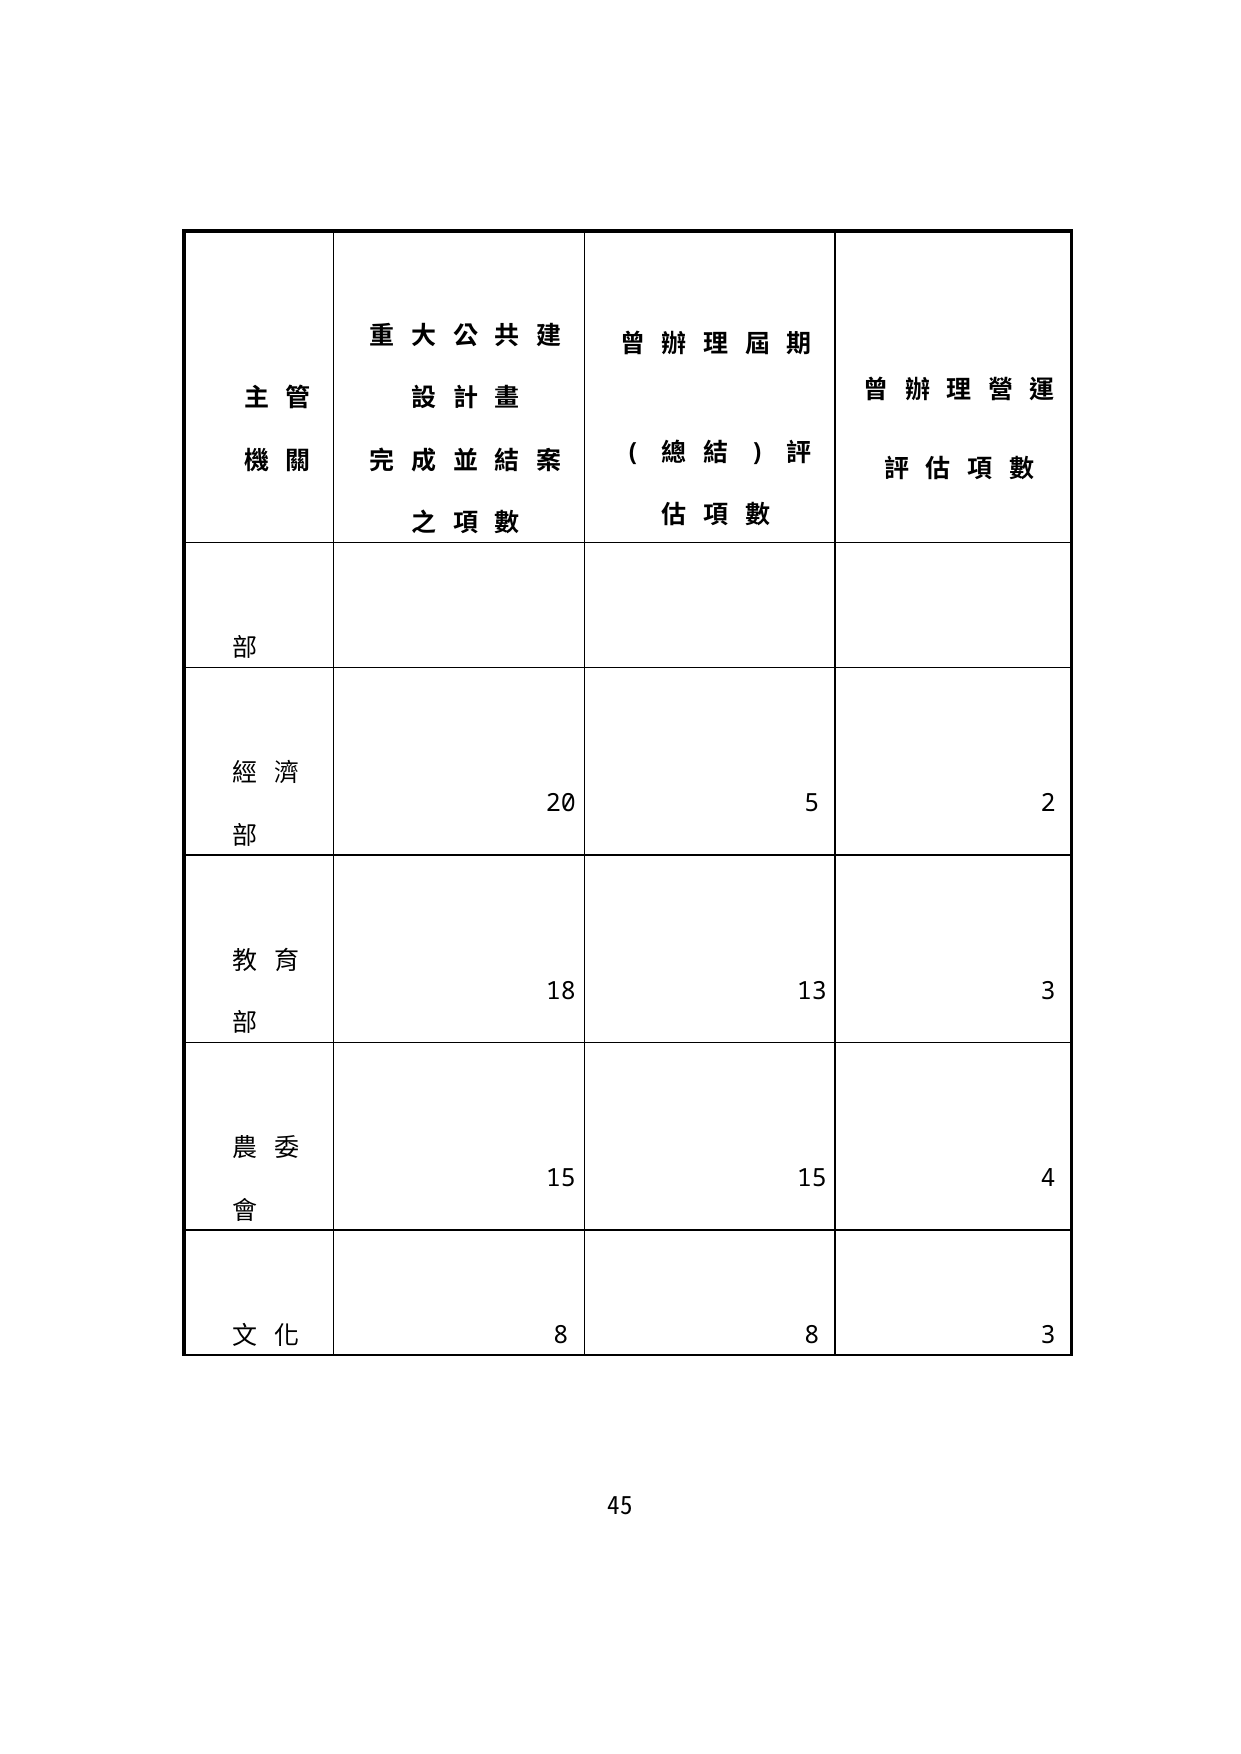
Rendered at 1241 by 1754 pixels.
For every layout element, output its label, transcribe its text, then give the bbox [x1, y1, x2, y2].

table_cell 3 [836, 856, 1070, 1042]
table_cell 15 [334, 1043, 584, 1229]
table_cell 3 [836, 1231, 1070, 1354]
table_cell 8 [585, 1231, 834, 1354]
table_cell 13 [585, 856, 834, 1042]
table_cell 8 [334, 1231, 584, 1354]
table_cell 2 [836, 668, 1070, 854]
table_cell 農委會 [186, 1043, 333, 1229]
table_cell 經濟部 [186, 668, 333, 854]
table_header 曾辦理屆期 (總結)評估項數 [585, 233, 834, 542]
table_cell 18 [334, 856, 584, 1042]
table_cell 5 [585, 668, 834, 854]
table_cell 部 [186, 543, 333, 667]
table_cell [836, 543, 1070, 667]
table_cell 20 [334, 668, 584, 854]
table_header 曾辦理營運 評估項數 [836, 233, 1070, 542]
table_header 重大公共建設計畫 完成並結案之項數 [334, 233, 584, 542]
table_cell 4 [836, 1043, 1070, 1229]
table_cell 15 [585, 1043, 834, 1229]
table_cell [334, 543, 584, 667]
table_cell [585, 543, 834, 667]
table_cell 教育部 [186, 856, 333, 1042]
table_cell 文化 [186, 1231, 333, 1354]
table_header 主管機關 [186, 233, 333, 542]
